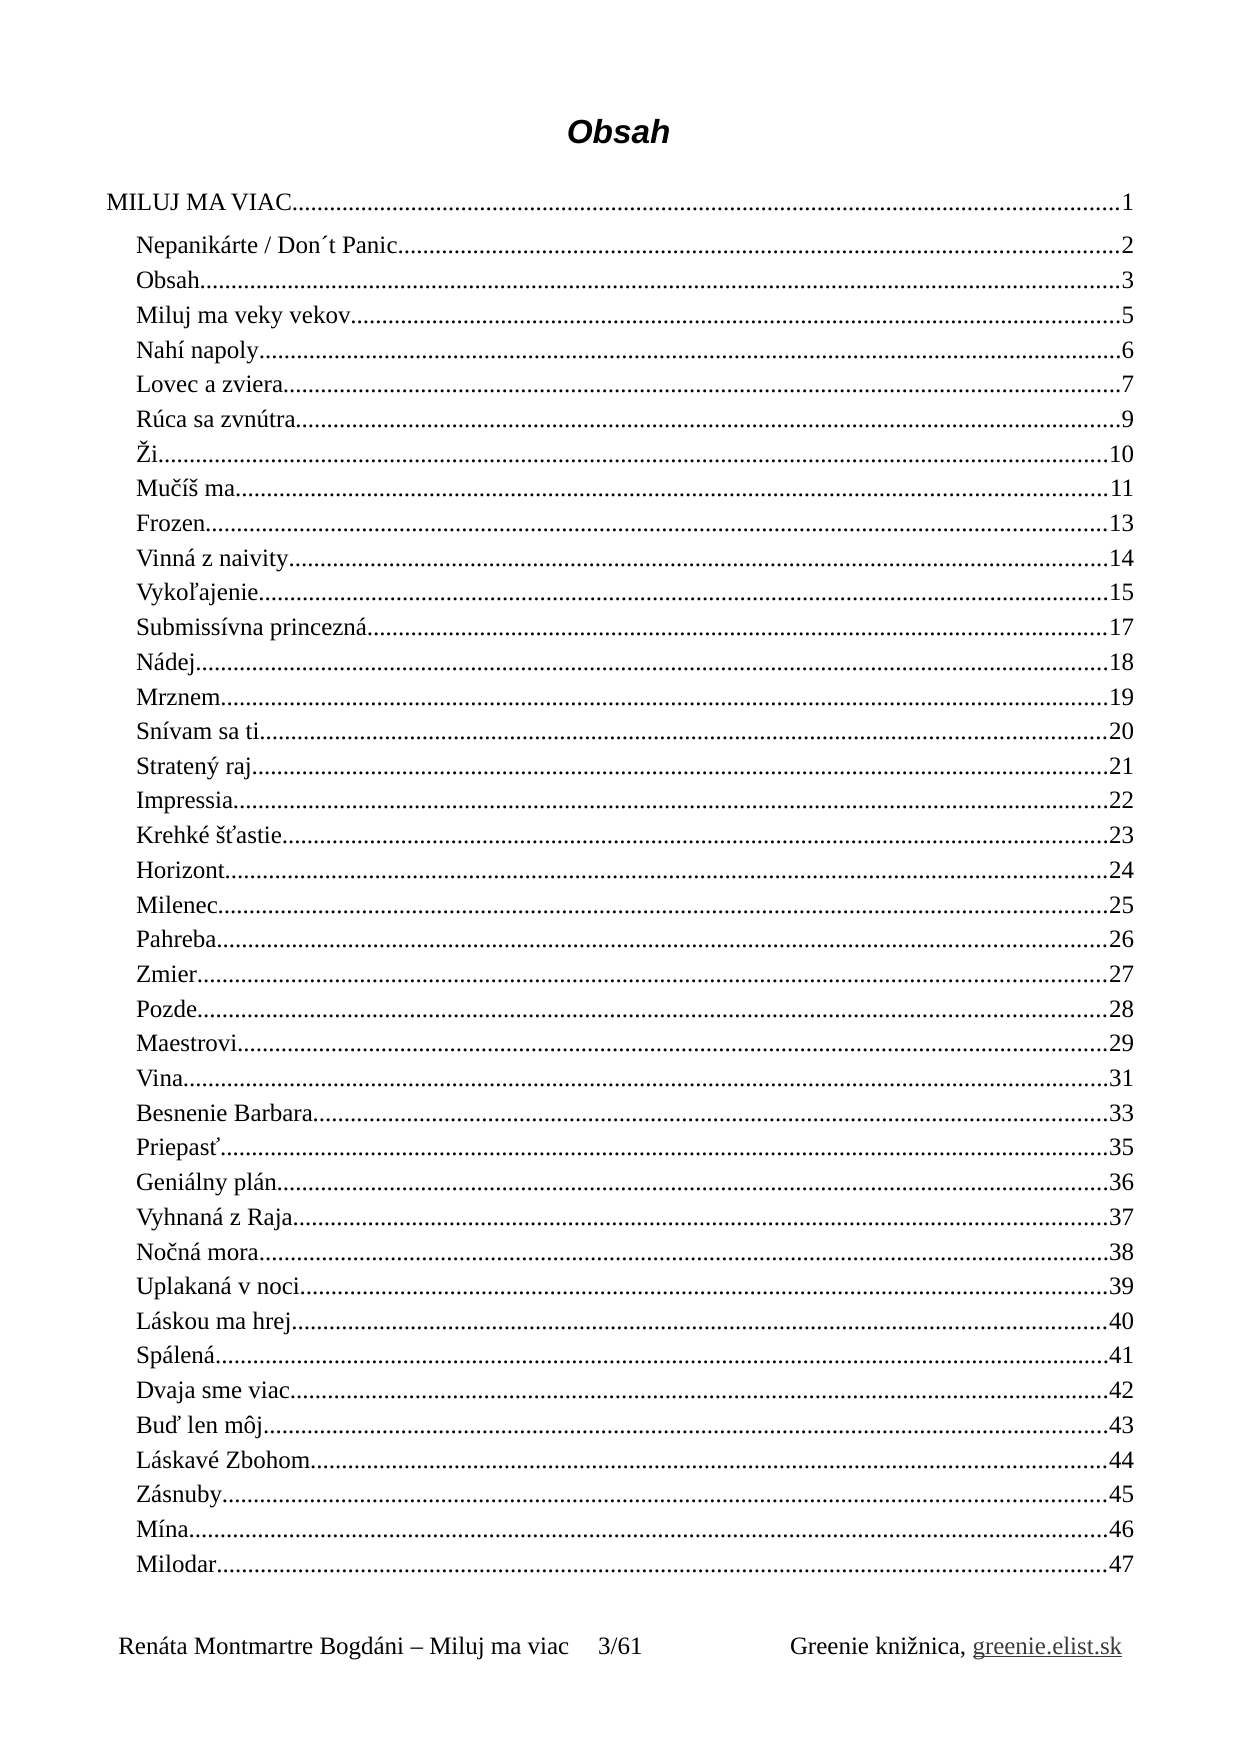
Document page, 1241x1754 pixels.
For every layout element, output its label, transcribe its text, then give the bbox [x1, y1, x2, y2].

text Obsah 3 [136, 265, 1134, 294]
text Zásnuby 45 [136, 1479, 1134, 1508]
text Lovec a zviera 7 [136, 369, 1134, 398]
text Dvaja sme viac 42 [136, 1375, 1134, 1404]
text Geniálny plán 36 [136, 1167, 1134, 1196]
text Vina 31 [136, 1063, 1134, 1092]
text Zmier 27 [136, 959, 1134, 988]
text Mrznem 19 [136, 682, 1134, 710]
text Frozen 13 [136, 508, 1134, 537]
text Ži 10 [136, 439, 1134, 467]
text Rúca sa zvnútra 9 [136, 404, 1134, 433]
text Stratený raj 21 [136, 751, 1134, 780]
text Vykoľajenie 15 [136, 577, 1134, 606]
text Nádej 18 [136, 647, 1134, 676]
text Krehké šťastie 23 [136, 820, 1134, 849]
text Impressia 22 [136, 786, 1134, 814]
text Vyhnaná z Raja 37 [136, 1202, 1134, 1231]
text Spálená 41 [136, 1341, 1134, 1369]
subtitle Obsah [106, 112, 1134, 151]
text Vinná z naivity 14 [136, 543, 1134, 572]
text Láskavé Zbohom 44 [136, 1445, 1134, 1473]
text Milenec 25 [136, 890, 1134, 918]
text Nočná mora 38 [136, 1237, 1134, 1265]
text Mučíš ma 11 [136, 473, 1134, 502]
text Milodar 47 [136, 1549, 1134, 1577]
text Pozde 28 [136, 994, 1134, 1022]
text Mína 46 [136, 1514, 1134, 1543]
text Pahreba 26 [136, 924, 1134, 953]
text MILUJ MA VIAC 1 [106, 187, 1134, 216]
text Nepanikárte / Don´t Panic 2 [136, 231, 1134, 259]
text Maestrovi 29 [136, 1028, 1134, 1057]
text Priepasť 35 [136, 1132, 1134, 1161]
text Nahí napoly 6 [136, 335, 1134, 363]
text Horizont 24 [136, 855, 1134, 884]
text Láskou ma hrej 40 [136, 1306, 1134, 1335]
text Snívam sa ti 20 [136, 716, 1134, 745]
text Uplakaná v noci 39 [136, 1271, 1134, 1300]
text Submissívna princezná 17 [136, 612, 1134, 641]
text Miluj ma veky vekov 5 [136, 300, 1134, 329]
text Besnenie Barbara 33 [136, 1098, 1134, 1127]
text Buď len môj 43 [136, 1410, 1134, 1439]
